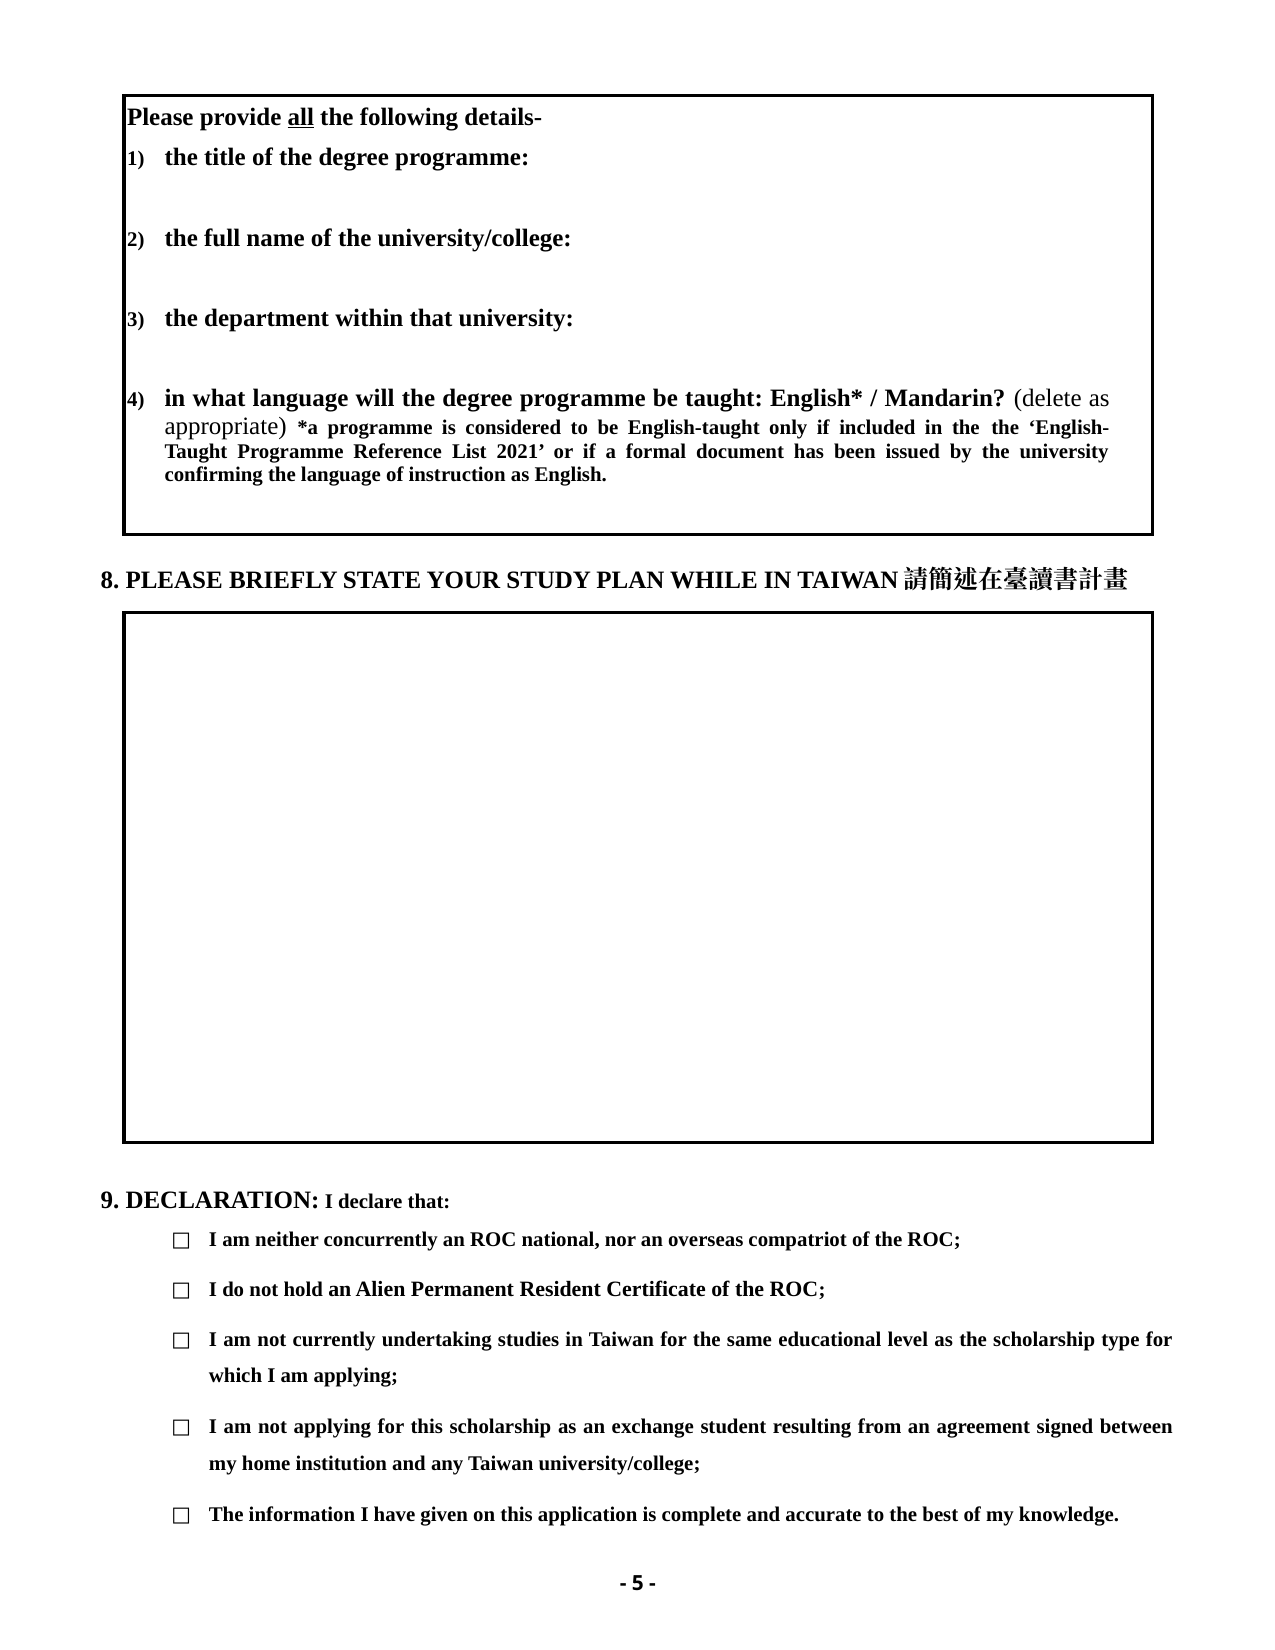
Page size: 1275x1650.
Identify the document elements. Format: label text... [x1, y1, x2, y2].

text 8. PLEASE BRIEFLY STATE YOUR STUDY PLAN WHILE IN TAIWAN請簡述在臺讀書計畫 [100, 561, 1174, 598]
list The information I have given on this application is complete and accurate to the best of my knowledge. [171, 1494, 1174, 1532]
list I am not currently undertaking studies in Taiwan for the same educational level as the scholarship type for which I am applying; [171, 1319, 1174, 1394]
table_header Please provide all the following details- the title of the degree programme: the full name of the university/college: the department within that university: in what language will the degree programme be taught: English* / Mandarin? (delete as appropriate) *a programme is considered to be English-taught only if included in the the ‘English-Taught Programme Reference List 2021’ or if a formal document has been issued by the university confirming the language of instruction as English. [126, 97, 1151, 533]
list I do not hold an Alien Permanent Resident Certificate of the ROC; [171, 1269, 1174, 1307]
list I am not applying for this scholarship as an exchange student resulting from an agreement signed between my home institution and any Taiwan university/college; [171, 1407, 1174, 1482]
table_header [126, 614, 1151, 1141]
list I am neither concurrently an ROC national, nor an overseas compatriot of the ROC; [171, 1219, 1174, 1257]
text 9. DECLARATION: I declare that: [100, 1182, 1174, 1219]
